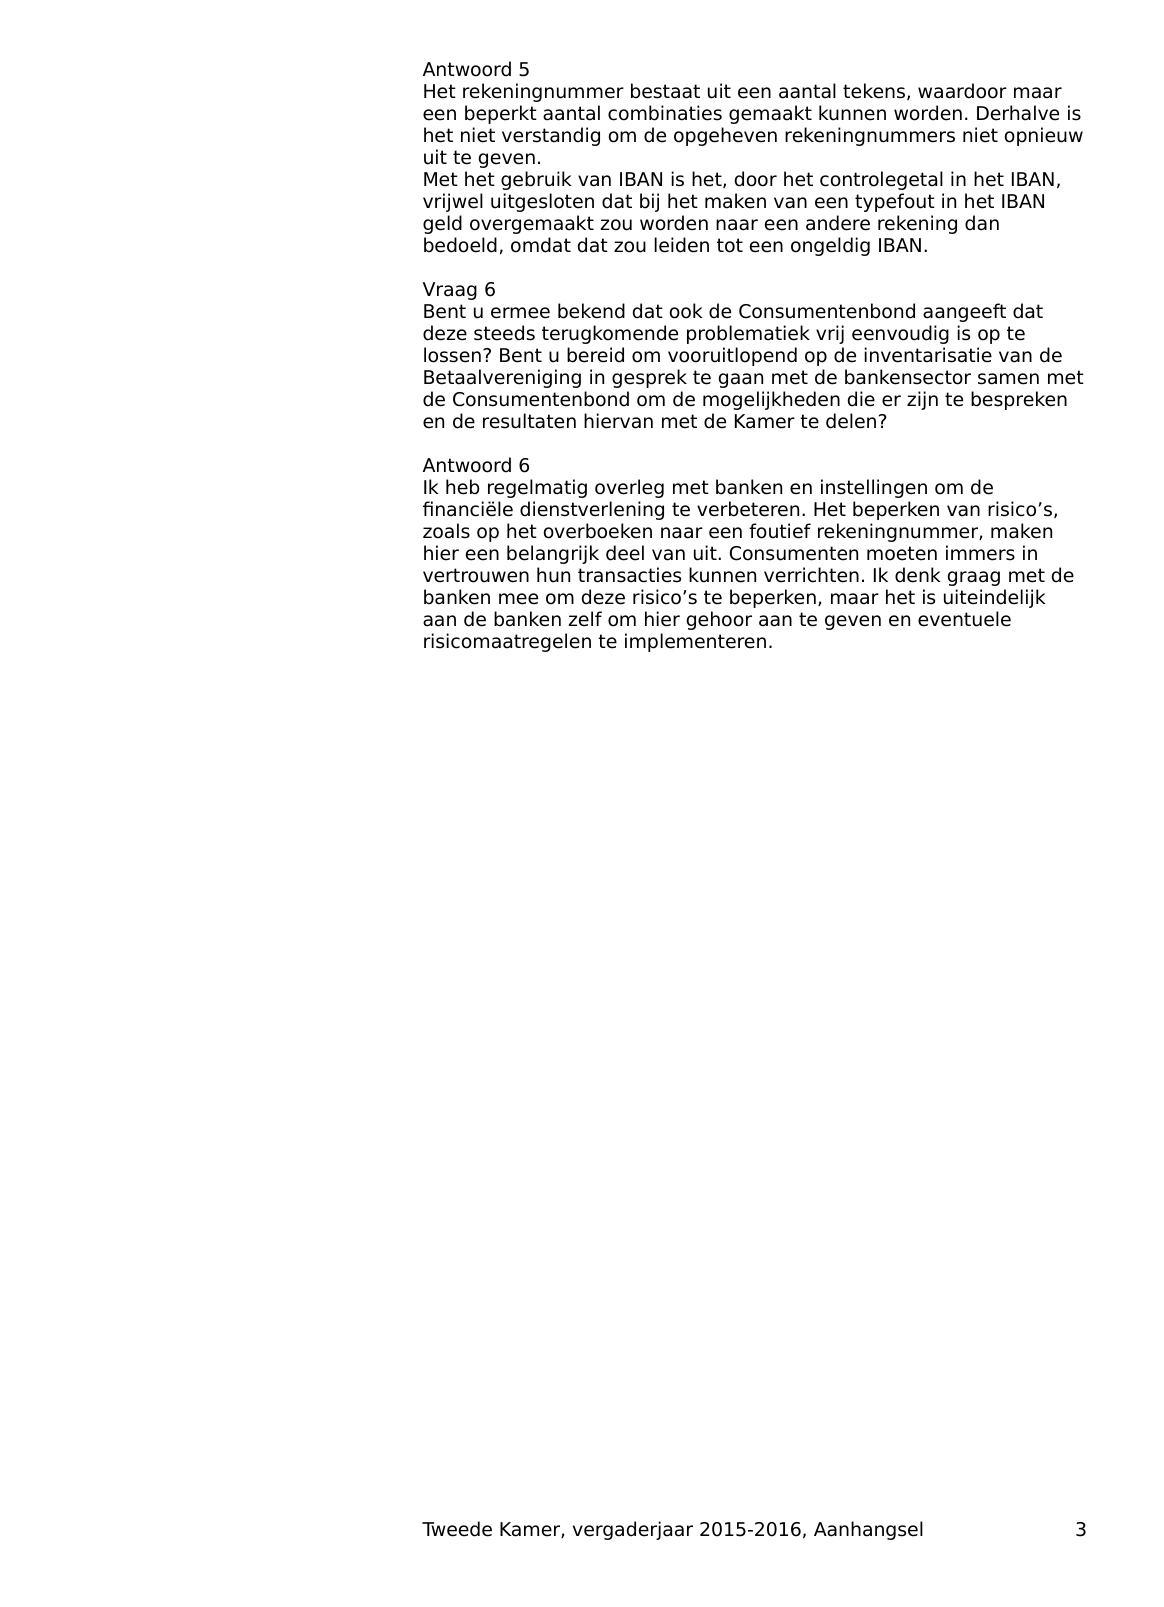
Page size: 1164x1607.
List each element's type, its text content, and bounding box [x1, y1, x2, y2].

text Het rekeningnummer bestaat uit een aantal tekens, waardoor maar een beperkt aantal combinaties gemaakt kunnen worden. Derhalve is het niet verstandig om de opgeheven rekeningnummers niet opnieuw uit te geven. [422, 81, 1087, 169]
text Vraag 6 [422, 279, 1087, 301]
text Antwoord 6 [422, 455, 1087, 477]
text Ik heb regelmatig overleg met banken en instellingen om de financiële dienstverlening te verbeteren. Het beperken van risico’s, zoals op het overboeken naar een foutief rekeningnummer, maken hier een belangrijk deel van uit. Consumenten moeten immers in vertrouwen hun transacties kunnen verrichten. Ik denk graag met de banken mee om deze risico’s te beperken, maar het is uiteindelijk aan de banken zelf om hier gehoor aan te geven en eventuele risicomaatregelen te implementeren. [422, 477, 1087, 653]
text Bent u ermee bekend dat ook de Consumentenbond aangeeft dat deze steeds terugkomende problematiek vrij eenvoudig is op te lossen? Bent u bereid om vooruitlopend op de inventarisatie van de Betaalvereniging in gesprek te gaan met de bankensector samen met de Consumentenbond om de mogelijkheden die er zijn te bespreken en de resultaten hiervan met de Kamer te delen? [422, 301, 1087, 433]
text Antwoord 5 [422, 59, 1087, 81]
text Met het gebruik van IBAN is het, door het controlegetal in het IBAN, vrijwel uitgesloten dat bij het maken van een typefout in het IBAN geld overgemaakt zou worden naar een andere rekening dan bedoeld, omdat dat zou leiden tot een ongeldig IBAN. [422, 169, 1087, 257]
